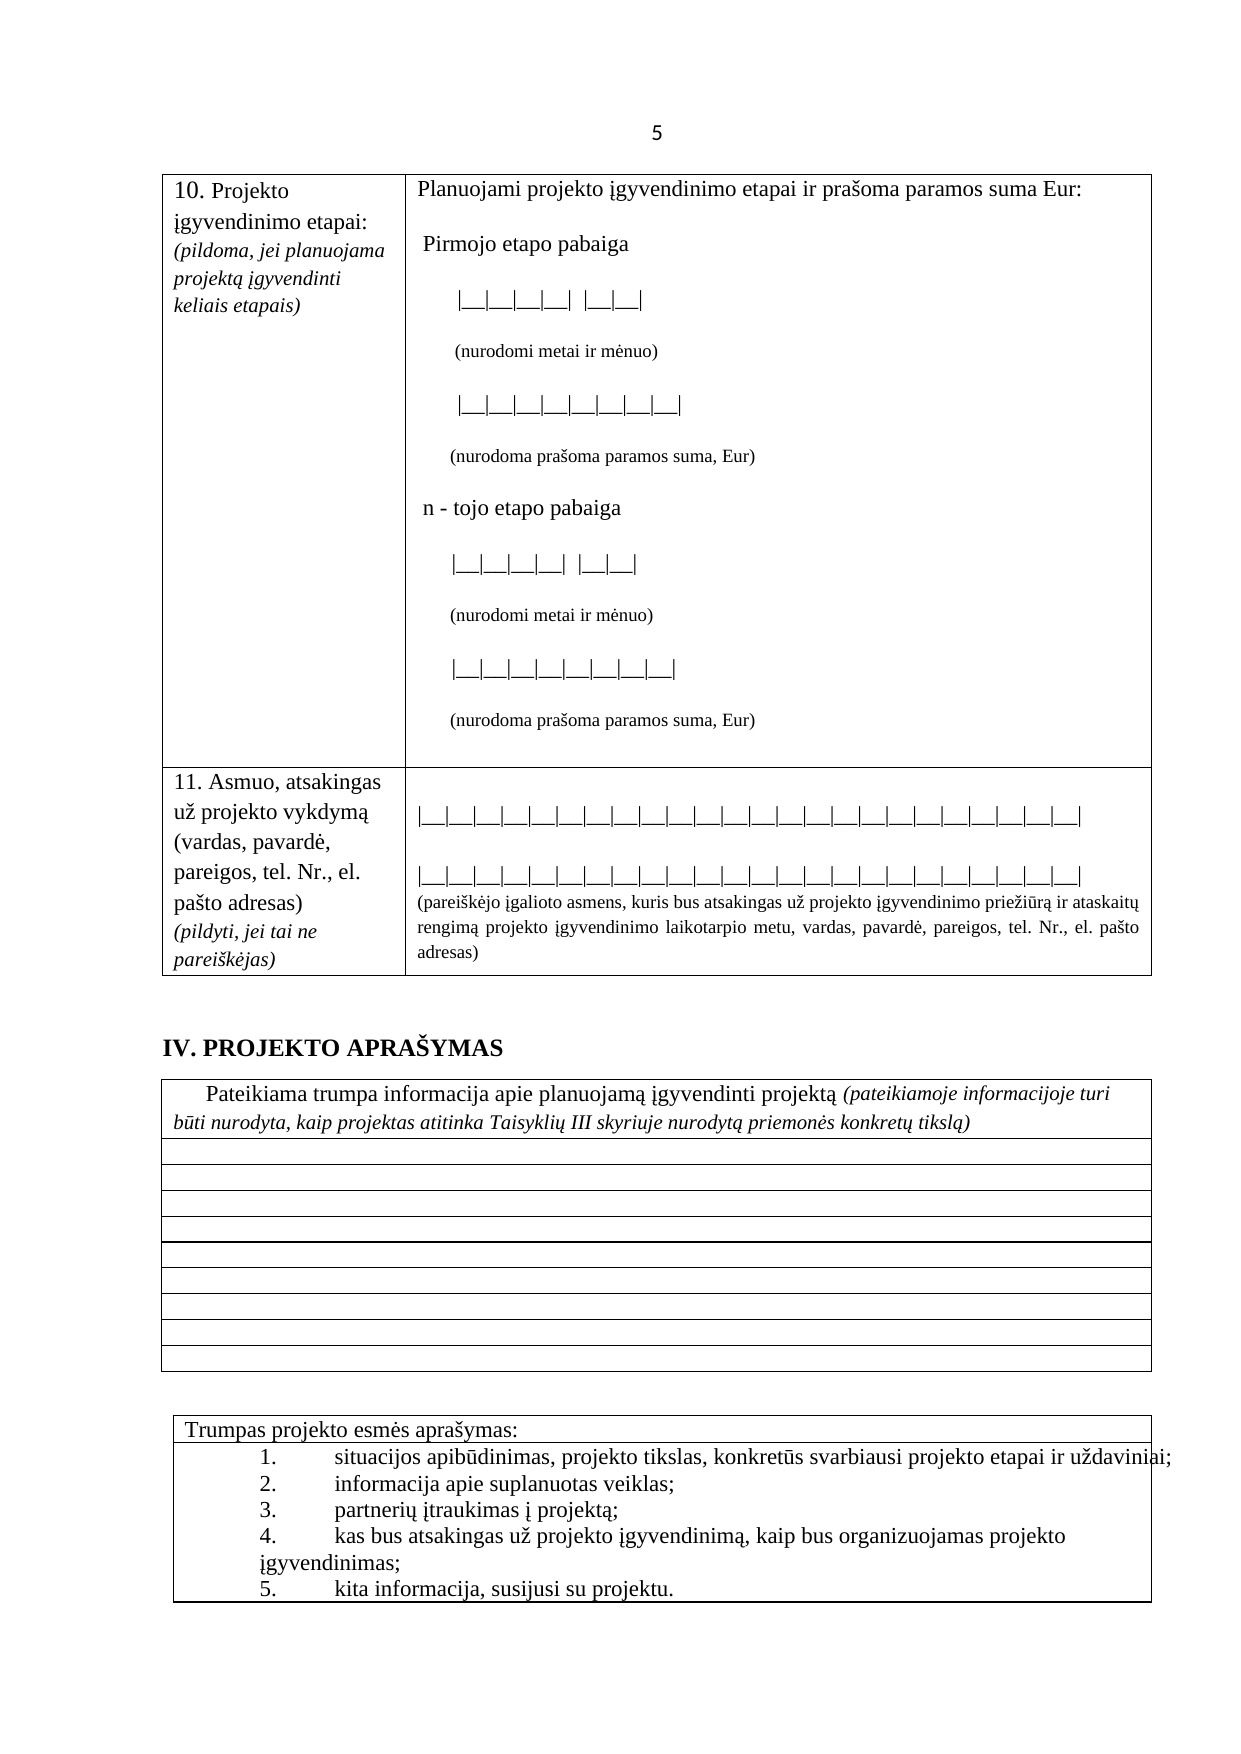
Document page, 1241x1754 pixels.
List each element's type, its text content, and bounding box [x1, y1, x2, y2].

table_cell 1. situacijos apibūdinimas, projekto tikslas, konkretūs svarbiausi projekto etapai ir uždaviniai; 2. informacija apie suplanuotas veiklas; 3. partnerių įtraukimas į projektą; 4. kas bus atsakingas už projekto įgyvendinimą, kaip bus organizuojamas projekto įgyvendinimas; 5. kita informacija, susijusi su projektu. [174, 1443, 1151, 1601]
table_cell [162, 1346, 1151, 1371]
table_cell [162, 1191, 1151, 1216]
table_cell 10. Projekto įgyvendinimo etapai: (pildoma, jei planuojama projektą įgyvendinti keliais etapais) [163, 175, 405, 767]
table_header Trumpas projekto esmės aprašymas: [174, 1416, 1151, 1442]
text IV. PROJEKTO APRAŠYMAS [162, 1033, 1152, 1062]
table_cell Planuojami projekto įgyvendinimo etapai ir prašoma paramos suma Eur: Pirmojo etapo pabaiga |__|__|__|__| |__|__| (nurodomi metai ir mėnuo) |__|__|__|__|__|__|__|__| (nurodoma prašoma paramos suma, Eur) n - tojo etapo pabaiga |__|__|__|__| |__|__| (nurodomi metai ir mėnuo) |__|__|__|__|__|__|__|__| (nurodoma prašoma paramos suma, Eur) [406, 175, 1151, 767]
table_header Pateikiama trumpa informacija apie planuojamą įgyvendinti projektą (pateikiamoje informacijoje turi būti nurodyta, kaip projektas atitinka Taisyklių III skyriuje nurodytą priemonės konkretų tikslą) [162, 1080, 1151, 1138]
table_cell [162, 1268, 1151, 1293]
table_cell [162, 1320, 1151, 1345]
table_cell [162, 1294, 1151, 1319]
table_header [162, 1415, 173, 1602]
table_cell [162, 1139, 1151, 1164]
table_cell 11. Asmuo, atsakingas už projekto vykdymą (vardas, pavardė, pareigos, tel. Nr., el. pašto adresas) (pildyti, jei tai ne pareiškėjas) [163, 768, 405, 975]
table_cell [162, 1217, 1151, 1241]
table_cell [162, 1243, 1151, 1267]
table_cell [162, 1165, 1151, 1190]
table_cell |__|__|__|__|__|__|__|__|__|__|__|__|__|__|__|__|__|__|__|__|__|__|__|__| |__|__|__|__|__|__|__|__|__|__|__|__|__|__|__|__|__|__|__|__|__|__|__|__| (pareiškėjo įgalioto asmens, kuris bus atsakingas už projekto įgyvendinimo priežiūrą ir ataskaitų rengimą projekto įgyvendinimo laikotarpio metu, vardas, pavardė, pareigos, tel. Nr., el. pašto adresas) [406, 768, 1151, 975]
